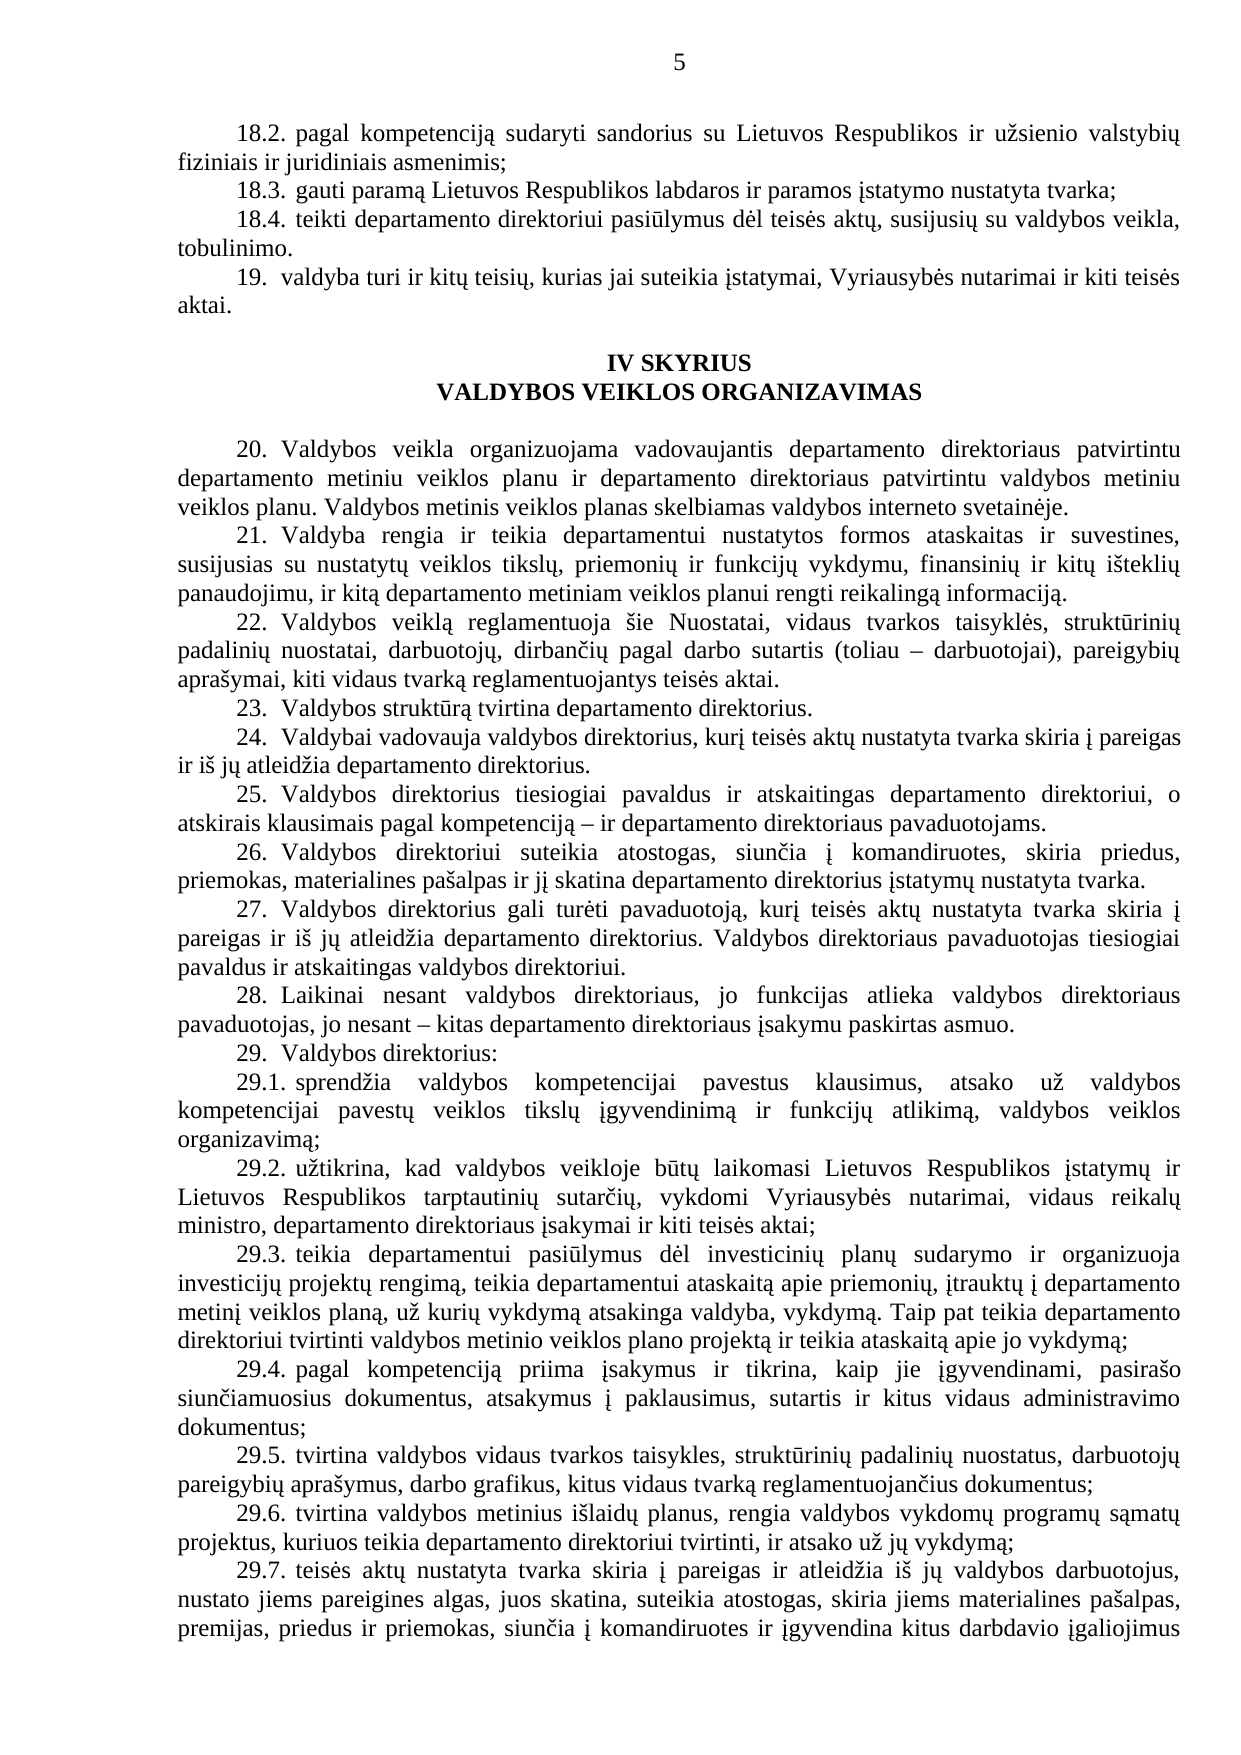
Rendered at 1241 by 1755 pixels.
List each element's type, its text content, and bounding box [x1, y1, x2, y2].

text 22. Valdybos veiklą reglamentuoja šie Nuostatai, vidaus tvarkos taisyklės, struktūrinių padalinių nuostatai, darbuotojų, dirbančių pagal darbo sutartis (toliau – darbuotojai), pareigybių aprašymai, kiti vidaus tvarką reglamentuojantys teisės aktai. [177, 607, 1181, 693]
text 25. Valdybos direktorius tiesiogiai pavaldus ir atskaitingas departamento direktoriui, o atskirais klausimais pagal kompetenciją – ir departamento direktoriaus pavaduotojams. [177, 779, 1181, 837]
text 18.2. pagal kompetenciją sudaryti sandorius su Lietuvos Respublikos ir užsienio valstybių fiziniais ir juridiniais asmenimis; [177, 118, 1181, 176]
text 23. Valdybos struktūrą tvirtina departamento direktorius. [177, 693, 1181, 722]
text 24. Valdybai vadovauja valdybos direktorius, kurį teisės aktų nustatyta tvarka skiria į pareigas ir iš jų atleidžia departamento direktorius. [177, 722, 1181, 779]
text 29.6. tvirtina valdybos metinius išlaidų planus, rengia valdybos vykdomų programų sąmatų projektus, kuriuos teikia departamento direktoriui tvirtinti, ir atsako už jų vykdymą; [177, 1498, 1181, 1556]
text IV skyrius [177, 348, 1181, 377]
text 28. Laikinai nesant valdybos direktoriaus, jo funkcijas atlieka valdybos direktoriaus pavaduotojas, jo nesant – kitas departamento direktoriaus įsakymu paskirtas asmuo. [177, 981, 1181, 1038]
text 21. Valdyba rengia ir teikia departamentui nustatytos formos ataskaitas ir suvestines, susijusias su nustatytų veiklos tikslų, priemonių ir funkcijų vykdymu, finansinių ir kitų išteklių panaudojimu, ir kitą departamento metiniam veiklos planui rengti reikalingą informaciją. [177, 521, 1181, 607]
text 29.4. pagal kompetenciją priima įsakymus ir tikrina, kaip jie įgyvendinami, pasirašo siunčiamuosius dokumentus, atsakymus į paklausimus, sutartis ir kitus vidaus administravimo dokumentus; [177, 1354, 1181, 1441]
text 20. Valdybos veikla organizuojama vadovaujantis departamento direktoriaus patvirtintu departamento metiniu veiklos planu ir departamento direktoriaus patvirtintu valdybos metiniu veiklos planu. Valdybos metinis veiklos planas skelbiamas valdybos interneto svetainėje. [177, 434, 1181, 521]
text 29. Valdybos direktorius: [177, 1038, 1181, 1067]
text 29.1. sprendžia valdybos kompetencijai pavestus klausimus, atsako už valdybos kompetencijai pavestų veiklos tikslų įgyvendinimą ir funkcijų atlikimą, valdybos veiklos organizavimą; [177, 1067, 1181, 1153]
text 19. valdyba turi ir kitų teisių, kurias jai suteikia įstatymai, Vyriausybės nutarimai ir kiti teisės aktai. [177, 262, 1181, 319]
text 18.3. gauti paramą Lietuvos Respublikos labdaros ir paramos įstatymo nustatyta tvarka; [177, 176, 1181, 204]
text 29.3. teikia departamentui pasiūlymus dėl investicinių planų sudarymo ir organizuoja investicijų projektų rengimą, teikia departamentui ataskaitą apie priemonių, įtrauktų į departamento metinį veiklos planą, už kurių vykdymą atsakinga valdyba, vykdymą. Taip pat teikia departamento direktoriui tvirtinti valdybos metinio veiklos plano projektą ir teikia ataskaitą apie jo vykdymą; [177, 1239, 1181, 1354]
text 27. Valdybos direktorius gali turėti pavaduotoją, kurį teisės aktų nustatyta tvarka skiria į pareigas ir iš jų atleidžia departamento direktorius. Valdybos direktoriaus pavaduotojas tiesiogiai pavaldus ir atskaitingas valdybos direktoriui. [177, 894, 1181, 981]
text 29.5. tvirtina valdybos vidaus tvarkos taisykles, struktūrinių padalinių nuostatus, darbuotojų pareigybių aprašymus, darbo grafikus, kitus vidaus tvarką reglamentuojančius dokumentus; [177, 1441, 1181, 1498]
text VALDYBOS VEIKLOS ORGANIZAVIMAS [177, 377, 1181, 406]
text 29.7. teisės aktų nustatyta tvarka skiria į pareigas ir atleidžia iš jų valdybos darbuotojus, nustato jiems pareigines algas, juos skatina, suteikia atostogas, skiria jiems materialines pašalpas, premijas, priedus ir priemokas, siunčia į komandiruotes ir įgyvendina kitus darbdavio įgaliojimus [177, 1556, 1181, 1642]
text 26. Valdybos direktoriui suteikia atostogas, siunčia į komandiruotes, skiria priedus, priemokas, materialines pašalpas ir jį skatina departamento direktorius įstatymų nustatyta tvarka. [177, 837, 1181, 894]
text 29.2. užtikrina, kad valdybos veikloje būtų laikomasi Lietuvos Respublikos įstatymų ir Lietuvos Respublikos tarptautinių sutarčių, vykdomi Vyriausybės nutarimai, vidaus reikalų ministro, departamento direktoriaus įsakymai ir kiti teisės aktai; [177, 1153, 1181, 1239]
text 18.4. teikti departamento direktoriui pasiūlymus dėl teisės aktų, susijusių su valdybos veikla, tobulinimo. [177, 204, 1181, 262]
